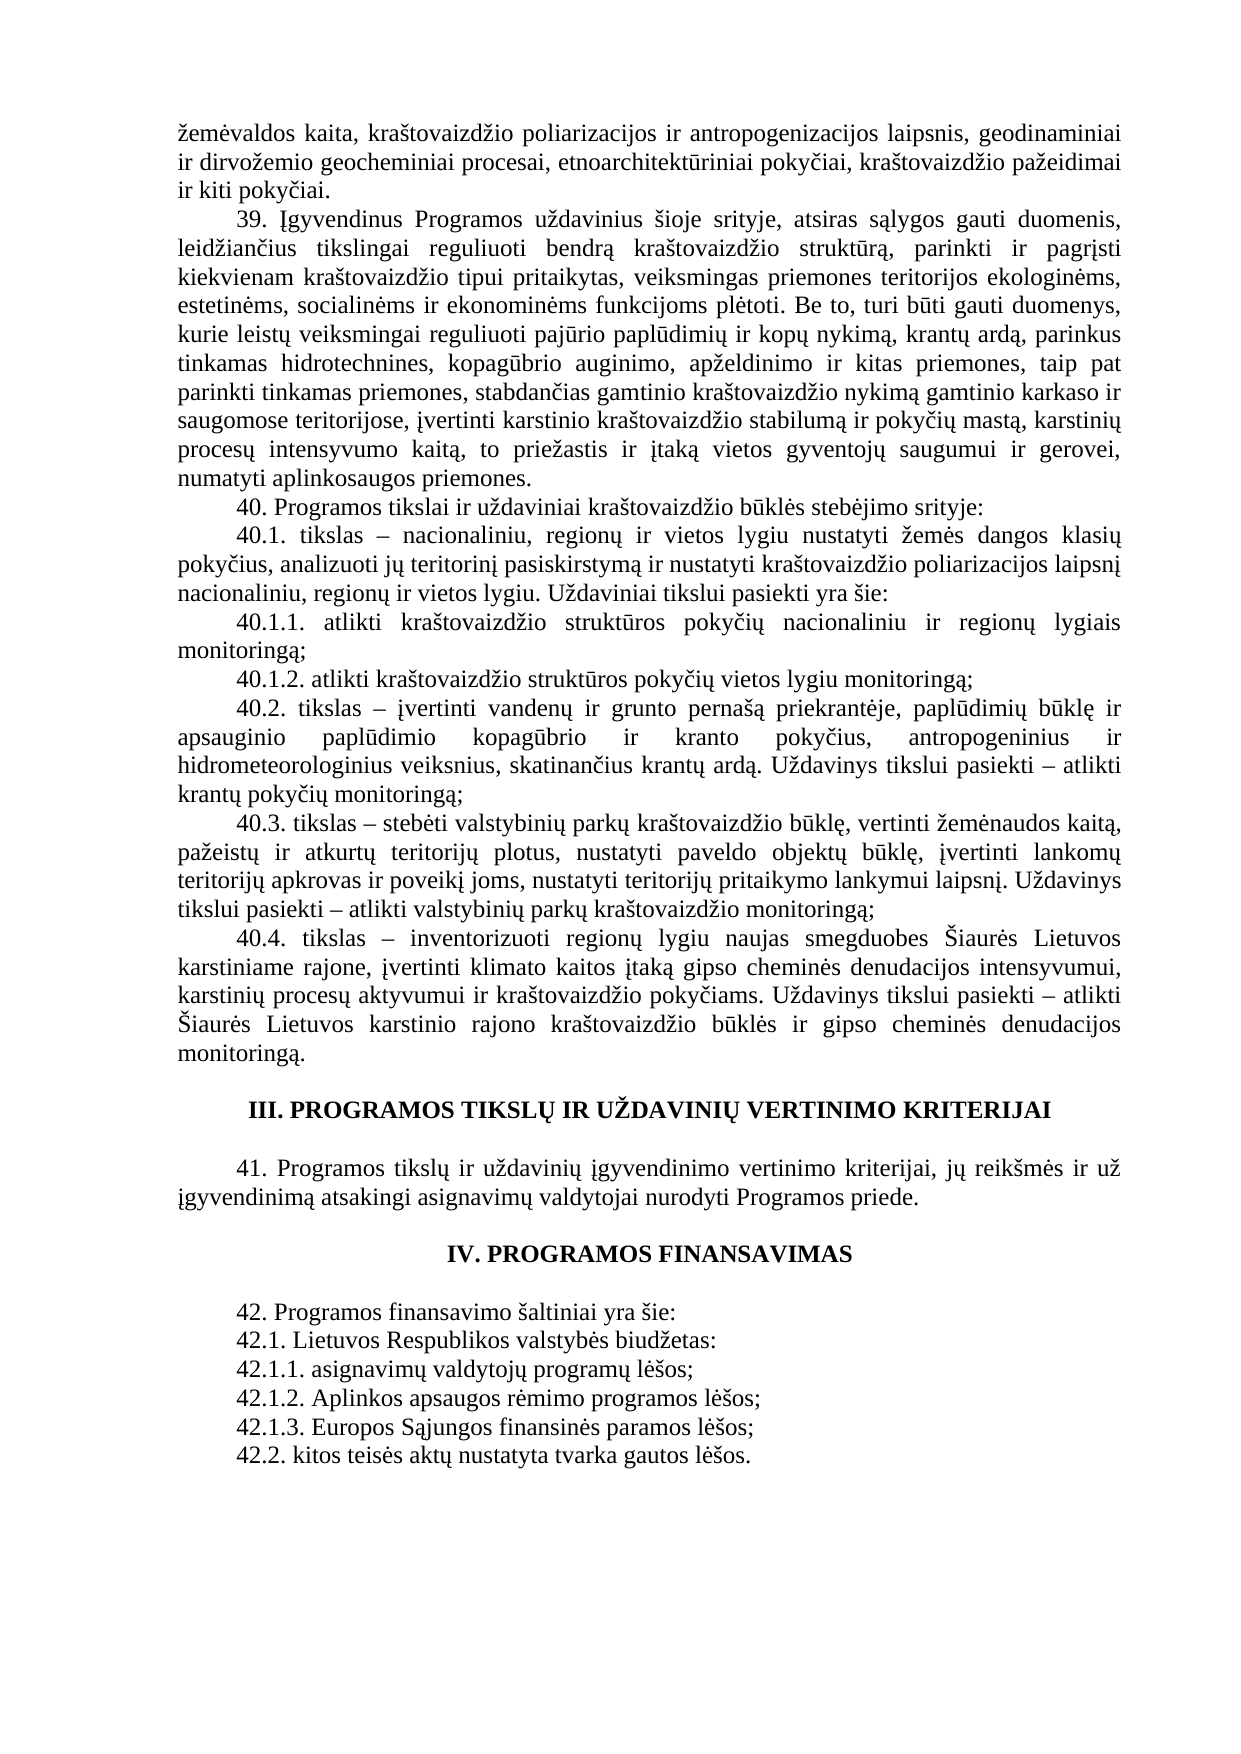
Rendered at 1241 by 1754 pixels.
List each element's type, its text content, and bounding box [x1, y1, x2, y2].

text 41. Programos tikslų ir uždavinių įgyvendinimo vertinimo kriterijai, jų reikšmės ir už įgyvendinimą atsakingi asignavimų valdytojai nurodyti Programos priede. [177, 1153, 1122, 1211]
text III. PROGRAMOS TIKSLŲ IR UŽDAVINIŲ VERTINIMO kriterijai [177, 1096, 1122, 1124]
text 40.2. tikslas – įvertinti vandenų ir grunto pernašą priekrantėje, paplūdimių būklę ir apsauginio paplūdimio kopagūbrio ir kranto pokyčius, antropogeninius ir hidrometeorologinius veiksnius, skatinančius krantų ardą. Uždavinys tikslui pasiekti – atlikti krantų pokyčių monitoringą; [177, 693, 1122, 808]
text 42.1.3. Europos Sąjungos finansinės paramos lėšos; [177, 1412, 1122, 1441]
text IV. PROGRAmos FINANSAVIMAS [177, 1239, 1122, 1268]
text 39. Įgyvendinus Programos uždavinius šioje srityje, atsiras sąlygos gauti duomenis, leidžiančius tikslingai reguliuoti bendrą kraštovaizdžio struktūrą, parinkti ir pagrįsti kiekvienam kraštovaizdžio tipui pritaikytas, veiksmingas priemones teritorijos ekologinėms, estetinėms, socialinėms ir ekonominėms funkcijoms plėtoti. Be to, turi būti gauti duomenys, kurie leistų veiksmingai reguliuoti pajūrio paplūdimių ir kopų nykimą, krantų ardą, parinkus tinkamas hidrotechnines, kopagūbrio auginimo, apželdinimo ir kitas priemones, taip pat parinkti tinkamas priemones, stabdančias gamtinio kraštovaizdžio nykimą gamtinio karkaso ir saugomose teritorijose, įvertinti karstinio kraštovaizdžio stabilumą ir pokyčių mastą, karstinių procesų intensyvumo kaitą, to priežastis ir įtaką vietos gyventojų saugumui ir gerovei, numatyti aplinkosaugos priemones. [177, 204, 1122, 492]
text 42.2. kitos teisės aktų nustatyta tvarka gautos lėšos. [177, 1441, 1122, 1469]
text 40. Programos tikslai ir uždaviniai kraštovaizdžio būklės stebėjimo srityje: [177, 492, 1122, 521]
text 40.1.2. atlikti kraštovaizdžio struktūros pokyčių vietos lygiu monitoringą; [177, 664, 1122, 693]
text 40.3. tikslas – stebėti valstybinių parkų kraštovaizdžio būklę, vertinti žemėnaudos kaitą, pažeistų ir atkurtų teritorijų plotus, nustatyti paveldo objektų būklę, įvertinti lankomų teritorijų apkrovas ir poveikį joms, nustatyti teritorijų pritaikymo lankymui laipsnį. Uždavinys tikslui pasiekti – atlikti valstybinių parkų kraštovaizdžio monitoringą; [177, 808, 1122, 923]
text 40.1.1. atlikti kraštovaizdžio struktūros pokyčių nacionaliniu ir regionų lygiais monitoringą; [177, 607, 1122, 664]
text 42. Programos finansavimo šaltiniai yra šie: [177, 1297, 1122, 1326]
text 40.4. tikslas – inventorizuoti regionų lygiu naujas smegduobes Šiaurės Lietuvos karstiniame rajone, įvertinti klimato kaitos įtaką gipso cheminės denudacijos intensyvumui, karstinių procesų aktyvumui ir kraštovaizdžio pokyčiams. Uždavinys tikslui pasiekti – atlikti Šiaurės Lietuvos karstinio rajono kraštovaizdžio būklės ir gipso cheminės denudacijos monitoringą. [177, 923, 1122, 1067]
text 40.1. tikslas – nacionaliniu, regionų ir vietos lygiu nustatyti žemės dangos klasių pokyčius, analizuoti jų teritorinį pasiskirstymą ir nustatyti kraštovaizdžio poliarizacijos laipsnį nacionaliniu, regionų ir vietos lygiu. Uždaviniai tikslui pasiekti yra šie: [177, 521, 1122, 607]
text žemėvaldos kaita, kraštovaizdžio poliarizacijos ir antropogenizacijos laipsnis, geodinaminiai ir dirvožemio geocheminiai procesai, etnoarchitektūriniai pokyčiai, kraštovaizdžio pažeidimai ir kiti pokyčiai. [177, 118, 1122, 204]
text 42.1.2. Aplinkos apsaugos rėmimo programos lėšos; [177, 1383, 1122, 1412]
text 42.1. Lietuvos Respublikos valstybės biudžetas: [177, 1326, 1122, 1354]
text 42.1.1. asignavimų valdytojų programų lėšos; [177, 1354, 1122, 1383]
